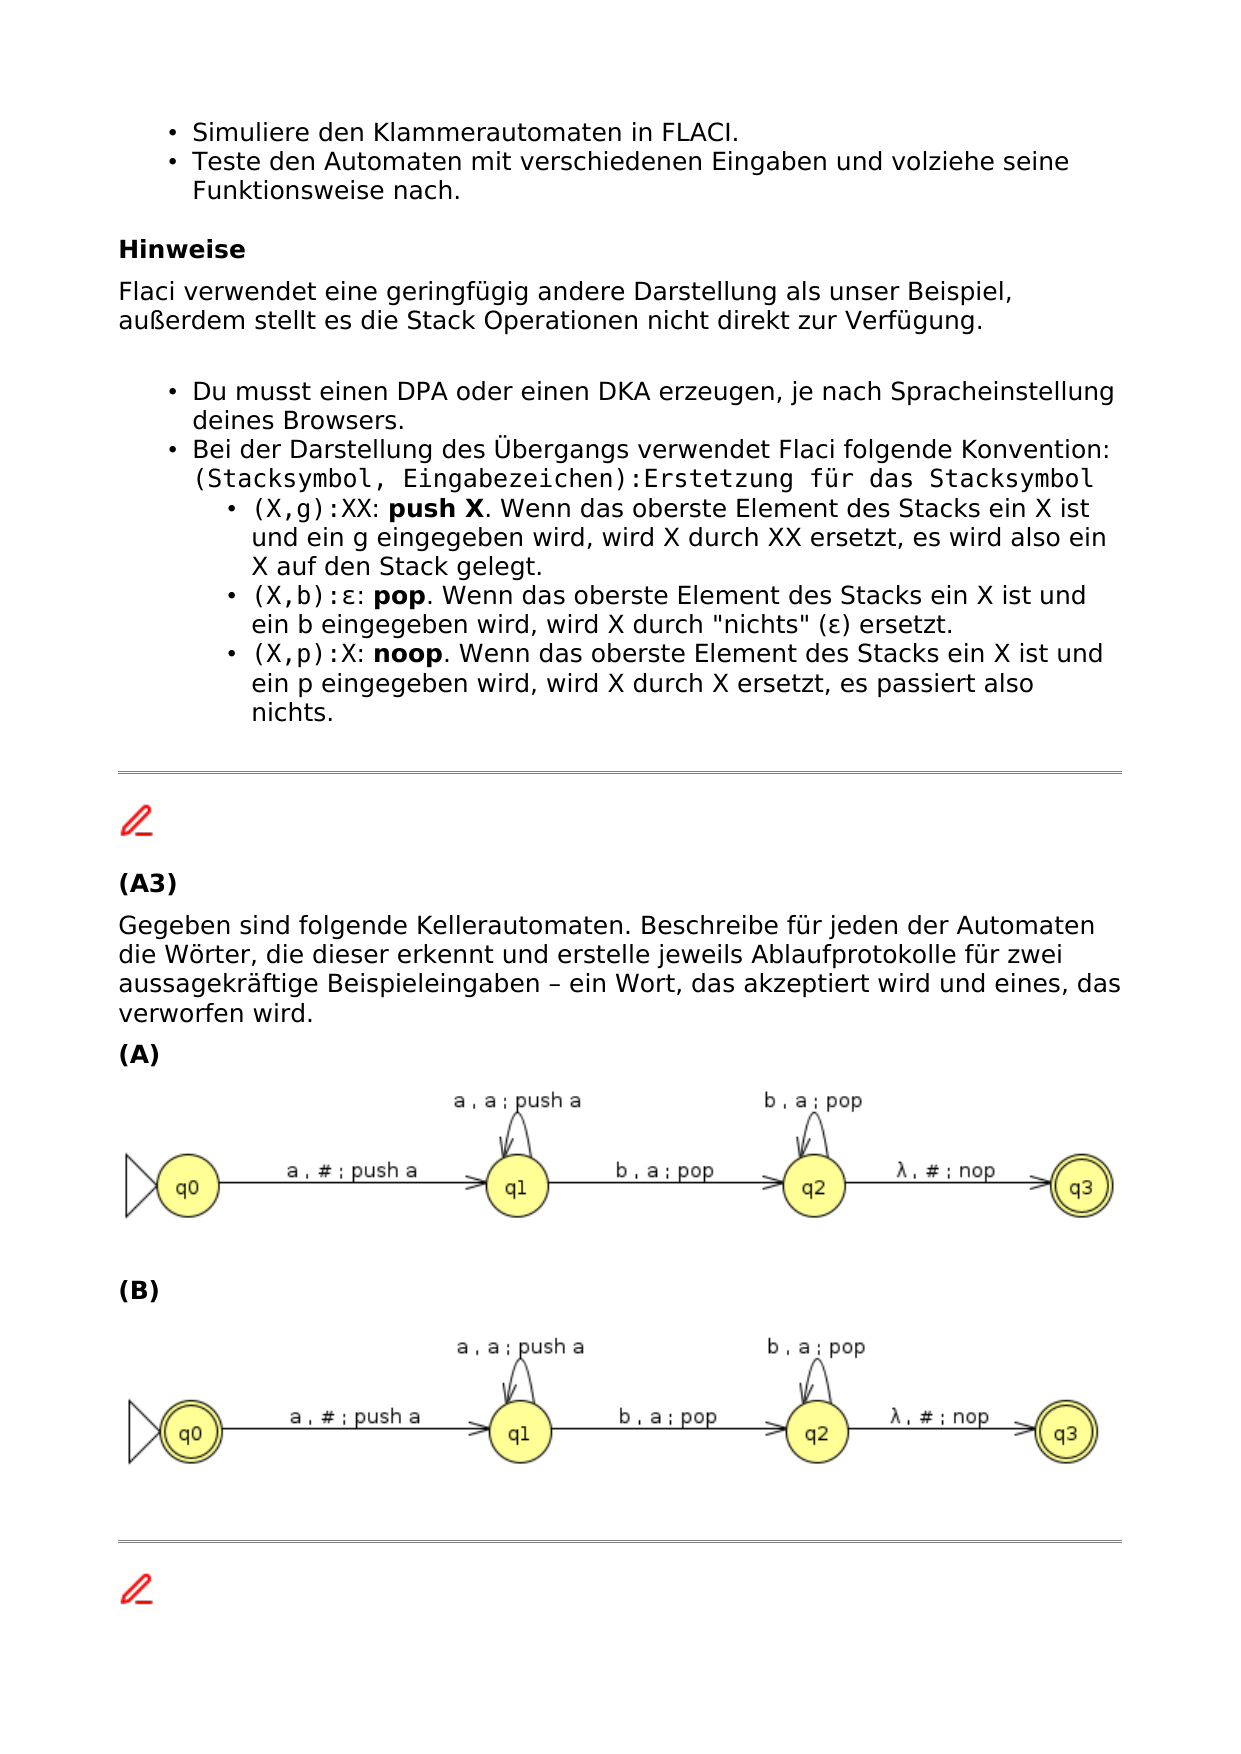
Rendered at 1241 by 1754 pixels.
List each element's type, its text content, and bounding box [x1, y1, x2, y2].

subtitle (A3) [118, 869, 1122, 899]
picture [118, 802, 156, 841]
text Gegeben sind folgende Kellerautomaten. Beschreibe für jeden der Automaten die Wörter, die dieser erkennt und erstelle jeweils Ablaufprotokolle für zwei aussage­kräftige Beispieleingaben – ein Wort, das akzeptiert wird und eines, das verworfen wird. [118, 911, 1122, 1028]
text Hinweise [118, 235, 1122, 264]
picture [118, 1571, 156, 1609]
picture [118, 1082, 1123, 1235]
text (B) [118, 1277, 1122, 1306]
text Flaci verwendet eine geringfügig andere Darstellung als unser Beispiel, außerdem stellt es die Stack Operationen nicht direkt zur Verfügung. [118, 277, 1122, 335]
list Du musst einen DPA oder einen DKA erzeugen, je nach Spracheinstellung deines Browsers. [177, 377, 1122, 435]
list Teste den Automaten mit verschiedenen Eingaben und volziehe seine Funktionsweise nach. [177, 147, 1122, 206]
list Bei der Darstellung des Übergangs verwendet Flaci folgende Konvention: (Stacksymbol, Eingabezeichen):Erstetzung für das Stacksymbol [177, 435, 1122, 494]
picture [118, 1318, 1123, 1484]
text (A) [118, 1040, 1122, 1069]
list (X,p):X: noop. Wenn das oberste Element des Stacks ein X ist und ein p eingegeben wird, wird X durch X ersetzt, es passiert also nichts. [236, 639, 1122, 727]
list Simuliere den Klammerautomaten in FLACI. [177, 118, 1122, 147]
list (X,b):ε: pop. Wenn das oberste Element des Stacks ein X ist und ein b eingegeben wird, wird X durch "nichts" (ε) ersetzt. [236, 581, 1122, 639]
list (X,g):XX: push X. Wenn das oberste Element des Stacks ein X ist und ein g eingegeben wird, wird X durch XX ersetzt, es wird also ein X auf den Stack gelegt. [236, 494, 1122, 581]
